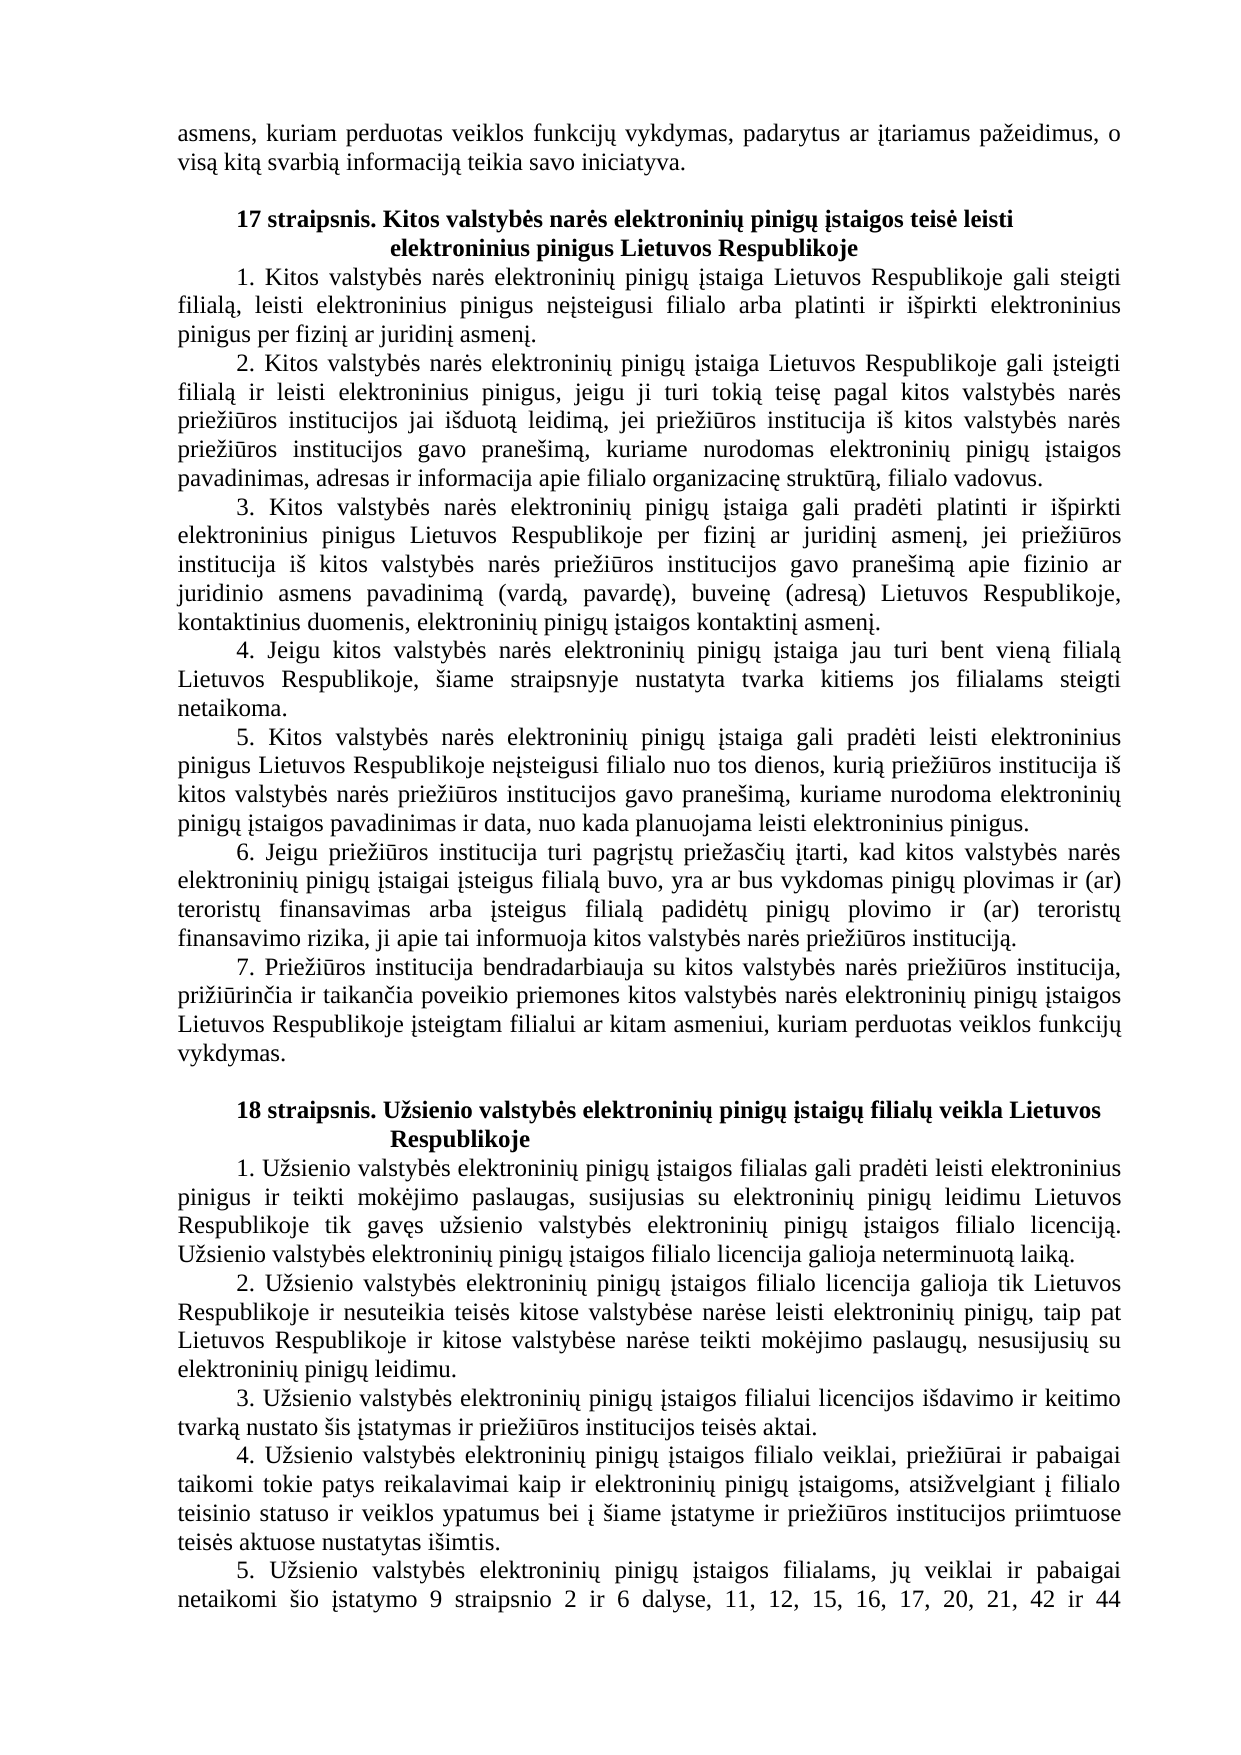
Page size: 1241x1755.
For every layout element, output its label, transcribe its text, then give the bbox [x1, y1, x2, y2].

text 1. Kitos valstybės narės elektroninių pinigų įstaiga Lietuvos Respublikoje gali steigti filialą, leisti elektroninius pinigus neįsteigusi filialo arba platinti ir išpirkti elektroninius pinigus per fizinį ar juridinį asmenį. [177, 262, 1122, 348]
text 4. Užsienio valstybės elektroninių pinigų įstaigos filialo veiklai, priežiūrai ir pabaigai taikomi tokie patys reikalavimai kaip ir elektroninių pinigų įstaigoms, atsižvelgiant į filialo teisinio statuso ir veiklos ypatumus bei į šiame įstatyme ir priežiūros institucijos priimtuose teisės aktuose nustatytas išimtis. [177, 1441, 1122, 1556]
text 5. Užsienio valstybės elektroninių pinigų įstaigos filialams, jų veiklai ir pabaigai netaikomi šio įstatymo 9 straipsnio 2 ir 6 dalyse, 11, 12, 15, 16, 17, 20, 21, 42 ir 44 [177, 1556, 1122, 1613]
text 5. Kitos valstybės narės elektroninių pinigų įstaiga gali pradėti leisti elektroninius pinigus Lietuvos Respublikoje neįsteigusi filialo nuo tos dienos, kurią priežiūros institucija iš kitos valstybės narės priežiūros institucijos gavo pranešimą, kuriame nurodoma elektroninių pinigų įstaigos pavadinimas ir data, nuo kada planuojama leisti elektroninius pinigus. [177, 722, 1122, 837]
text 4. Jeigu kitos valstybės narės elektroninių pinigų įstaiga jau turi bent vieną filialą Lietuvos Respublikoje, šiame straipsnyje nustatyta tvarka kitiems jos filialams steigti netaikoma. [177, 636, 1122, 722]
text 6. Jeigu priežiūros institucija turi pagrįstų priežasčių įtarti, kad kitos valstybės narės elektroninių pinigų įstaigai įsteigus filialą buvo, yra ar bus vykdomas pinigų plovimas ir (ar) teroristų finansavimas arba įsteigus filialą padidėtų pinigų plovimo ir (ar) teroristų finansavimo rizika, ji apie tai informuoja kitos valstybės narės priežiūros instituciją. [177, 837, 1122, 952]
text 7. Priežiūros institucija bendradarbiauja su kitos valstybės narės priežiūros institucija, prižiūrinčia ir taikančia poveikio priemones kitos valstybės narės elektroninių pinigų įstaigos Lietuvos Respublikoje įsteigtam filialui ar kitam asmeniui, kuriam perduotas veiklos funkcijų vykdymas. [177, 952, 1122, 1067]
text 3. Kitos valstybės narės elektroninių pinigų įstaiga gali pradėti platinti ir išpirkti elektroninius pinigus Lietuvos Respublikoje per fizinį ar juridinį asmenį, jei priežiūros institucija iš kitos valstybės narės priežiūros institucijos gavo pranešimą apie fizinio ar juridinio asmens pavadinimą (vardą, pavardę), buveinę (adresą) Lietuvos Respublikoje, kontaktinius duomenis, elektroninių pinigų įstaigos kontaktinį asmenį. [177, 492, 1122, 636]
text 17 straipsnis. Kitos valstybės narės elektroninių pinigų įstaigos teisė leisti elektroninius pinigus Lietuvos Respublikoje [236, 204, 1122, 262]
text 2. Kitos valstybės narės elektroninių pinigų įstaiga Lietuvos Respublikoje gali įsteigti filialą ir leisti elektroninius pinigus, jeigu ji turi tokią teisę pagal kitos valstybės narės priežiūros institucijos jai išduotą leidimą, jei priežiūros institucija iš kitos valstybės narės priežiūros institucijos gavo pranešimą, kuriame nurodomas elektroninių pinigų įstaigos pavadinimas, adresas ir informacija apie filialo organizacinę struktūrą, filialo vadovus. [177, 348, 1122, 492]
text asmens, kuriam perduotas veiklos funkcijų vykdymas, padarytus ar įtariamus pažeidimus, o visą kitą svarbią informaciją teikia savo iniciatyva. [177, 118, 1122, 176]
text 18 straipsnis. Užsienio valstybės elektroninių pinigų įstaigų filialų veikla Lietuvos Respublikoje [236, 1096, 1122, 1153]
text 1. Užsienio valstybės elektroninių pinigų įstaigos filialas gali pradėti leisti elektroninius pinigus ir teikti mokėjimo paslaugas, susijusias su elektroninių pinigų leidimu Lietuvos Respublikoje tik gavęs užsienio valstybės elektroninių pinigų įstaigos filialo licenciją. Užsienio valstybės elektroninių pinigų įstaigos filialo licencija galioja neterminuotą laiką. [177, 1153, 1122, 1268]
text 3. Užsienio valstybės elektroninių pinigų įstaigos filialui licencijos išdavimo ir keitimo tvarką nustato šis įstatymas ir priežiūros institucijos teisės aktai. [177, 1383, 1122, 1441]
text 2. Užsienio valstybės elektroninių pinigų įstaigos filialo licencija galioja tik Lietuvos Respublikoje ir nesuteikia teisės kitose valstybėse narėse leisti elektroninių pinigų, taip pat Lietuvos Respublikoje ir kitose valstybėse narėse teikti mokėjimo paslaugų, nesusijusių su elektroninių pinigų leidimu. [177, 1268, 1122, 1383]
